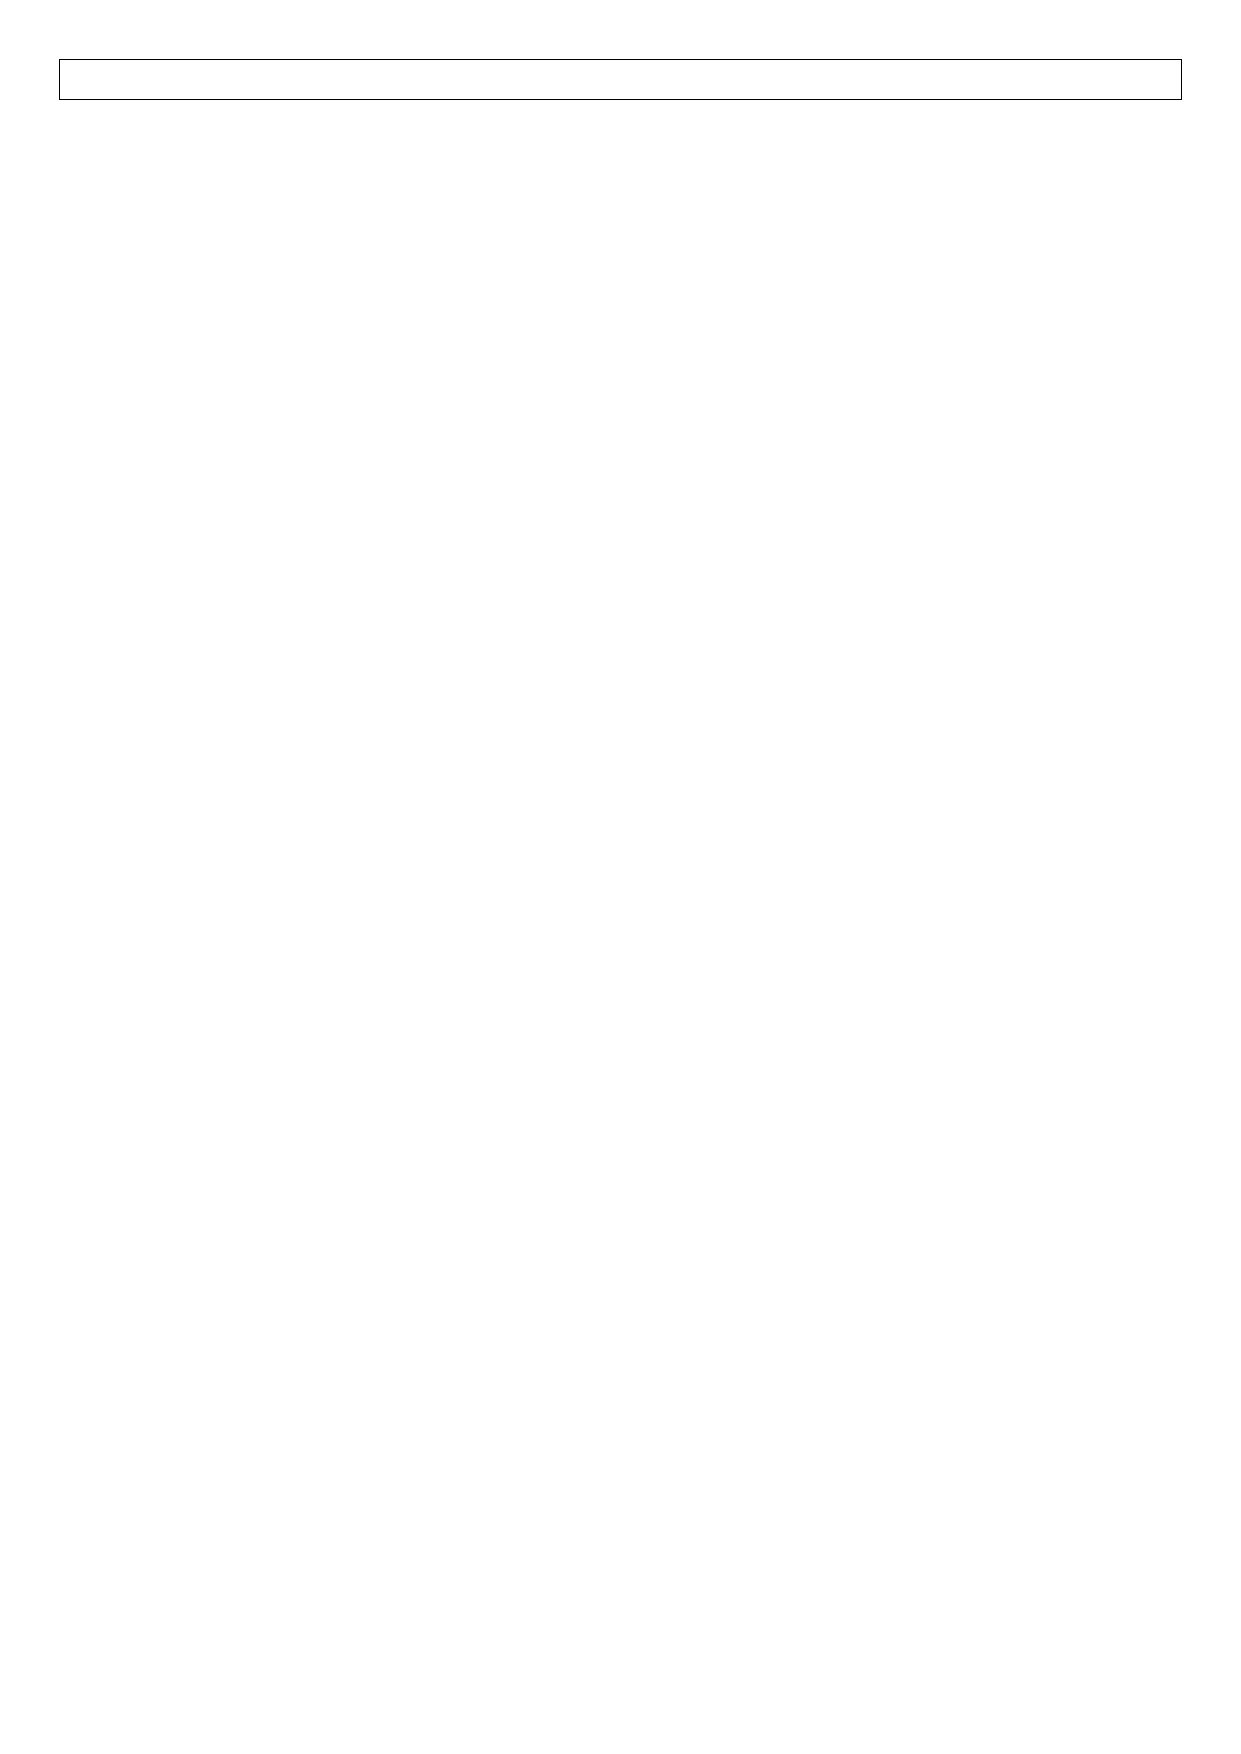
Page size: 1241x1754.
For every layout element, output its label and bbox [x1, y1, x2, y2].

table_cell [60, 60, 1181, 99]
